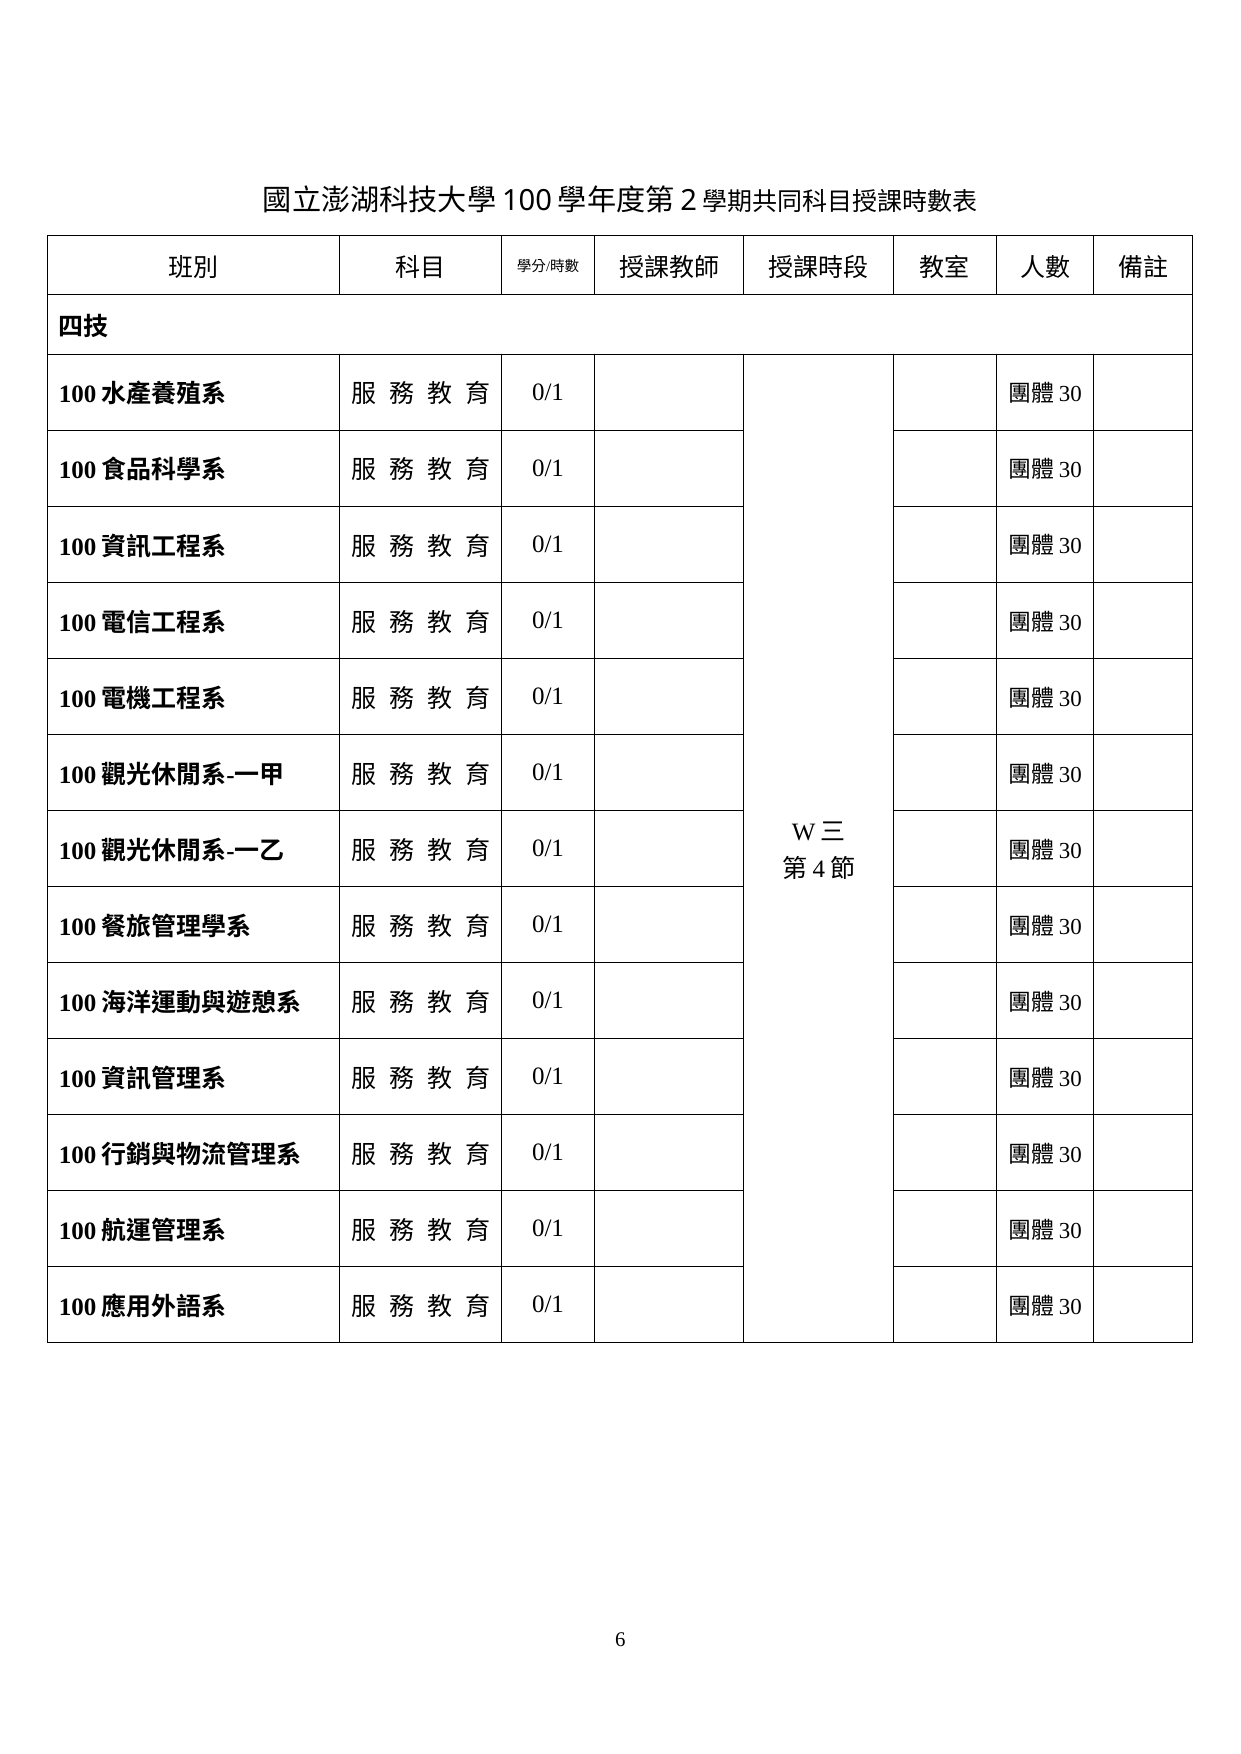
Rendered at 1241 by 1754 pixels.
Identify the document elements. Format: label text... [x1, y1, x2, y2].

table_cell 服務教育 [340, 583, 501, 658]
table_cell 100行銷與物流管理系 [48, 1115, 339, 1190]
table_cell [595, 1115, 743, 1190]
table_cell 服務教育 [340, 1039, 501, 1114]
table_cell [894, 735, 996, 810]
table_cell 100資訊管理系 [48, 1039, 339, 1114]
table_cell 服務教育 [340, 811, 501, 886]
table_cell 0/1 [502, 811, 594, 886]
table_cell 服務教育 [340, 1115, 501, 1190]
table_cell [595, 507, 743, 582]
text 國立澎湖科技大學100學年度第2學期共同科目授課時數表 [59, 160, 1181, 235]
table_cell 0/1 [502, 355, 594, 429]
table_cell [1094, 1115, 1192, 1190]
table_header 科目 [340, 236, 501, 294]
table_cell 100應用外語系 [48, 1267, 339, 1342]
table_cell 服務教育 [340, 1267, 501, 1342]
table_cell 服務教育 [340, 1191, 501, 1266]
table_cell 100觀光休閒系-一甲 [48, 735, 339, 810]
table_cell [894, 583, 996, 658]
table_cell 四技 [48, 295, 1192, 353]
table_cell [1094, 355, 1192, 429]
table_cell [595, 1267, 743, 1342]
table_cell [894, 1191, 996, 1266]
table_cell [595, 963, 743, 1038]
table_cell 100觀光休閒系-一乙 [48, 811, 339, 886]
table_cell 團體30 [997, 735, 1093, 810]
table_cell [894, 1115, 996, 1190]
table_cell 0/1 [502, 887, 594, 962]
table_cell [1094, 1267, 1192, 1342]
table_cell 0/1 [502, 1267, 594, 1342]
table_cell 服務教育 [340, 963, 501, 1038]
table_cell 團體30 [997, 811, 1093, 886]
table_cell 團體30 [997, 583, 1093, 658]
table_cell 100航運管理系 [48, 1191, 339, 1266]
table_header 班別 [48, 236, 339, 294]
table_cell [595, 659, 743, 734]
table_cell 100電信工程系 [48, 583, 339, 658]
table_cell [894, 659, 996, 734]
table_cell [1094, 887, 1192, 962]
table_cell [1094, 659, 1192, 734]
table_cell 0/1 [502, 431, 594, 506]
table_cell [894, 1039, 996, 1114]
table_cell 0/1 [502, 1191, 594, 1266]
table_cell 服務教育 [340, 355, 501, 429]
table_cell 0/1 [502, 659, 594, 734]
table_cell [595, 735, 743, 810]
table_cell 0/1 [502, 735, 594, 810]
table_cell 團體30 [997, 1267, 1093, 1342]
table_cell [894, 963, 996, 1038]
table_cell 團體30 [997, 431, 1093, 506]
table_cell 0/1 [502, 507, 594, 582]
table_cell 100海洋運動與遊憩系 [48, 963, 339, 1038]
table_cell 100食品科學系 [48, 431, 339, 506]
table_cell 0/1 [502, 1115, 594, 1190]
table_cell 服務教育 [340, 659, 501, 734]
table_cell 100資訊工程系 [48, 507, 339, 582]
table_cell [894, 507, 996, 582]
table_header 授課教師 [595, 236, 743, 294]
table_cell [1094, 1191, 1192, 1266]
table_cell 團體30 [997, 507, 1093, 582]
table_header 學分/時數 [502, 236, 594, 294]
table_cell 0/1 [502, 1039, 594, 1114]
table_cell [595, 583, 743, 658]
table_cell 團體30 [997, 1115, 1093, 1190]
table_cell 團體30 [997, 963, 1093, 1038]
table_cell 100電機工程系 [48, 659, 339, 734]
table_cell 團體30 [997, 659, 1093, 734]
table_cell [894, 355, 996, 429]
table_cell [595, 355, 743, 429]
table_cell [894, 1267, 996, 1342]
table_cell 團體30 [997, 1039, 1093, 1114]
table_cell [1094, 507, 1192, 582]
table_cell [595, 1191, 743, 1266]
table_cell [1094, 735, 1192, 810]
table_cell [1094, 583, 1192, 658]
table_cell 服務教育 [340, 887, 501, 962]
table_cell 團體30 [997, 355, 1093, 429]
table_cell [595, 887, 743, 962]
table_cell [1094, 1039, 1192, 1114]
table_header 教室 [894, 236, 996, 294]
table_header 人數 [997, 236, 1093, 294]
table_cell W三 第4節 [744, 355, 893, 1342]
table_cell [894, 887, 996, 962]
table_cell 團體30 [997, 1191, 1093, 1266]
table_cell 服務教育 [340, 431, 501, 506]
table_cell [595, 1039, 743, 1114]
table_cell 服務教育 [340, 507, 501, 582]
table_cell 100水產養殖系 [48, 355, 339, 429]
table_cell [595, 811, 743, 886]
table_cell 0/1 [502, 583, 594, 658]
table_cell [595, 431, 743, 506]
table_cell 100餐旅管理學系 [48, 887, 339, 962]
table_cell [1094, 963, 1192, 1038]
table_cell 團體30 [997, 887, 1093, 962]
table_cell [1094, 811, 1192, 886]
table_cell [894, 431, 996, 506]
table_header 授課時段 [744, 236, 893, 294]
table_header 備註 [1094, 236, 1192, 294]
table_cell [894, 811, 996, 886]
table_cell [1094, 431, 1192, 506]
table_cell 服務教育 [340, 735, 501, 810]
table_cell 0/1 [502, 963, 594, 1038]
